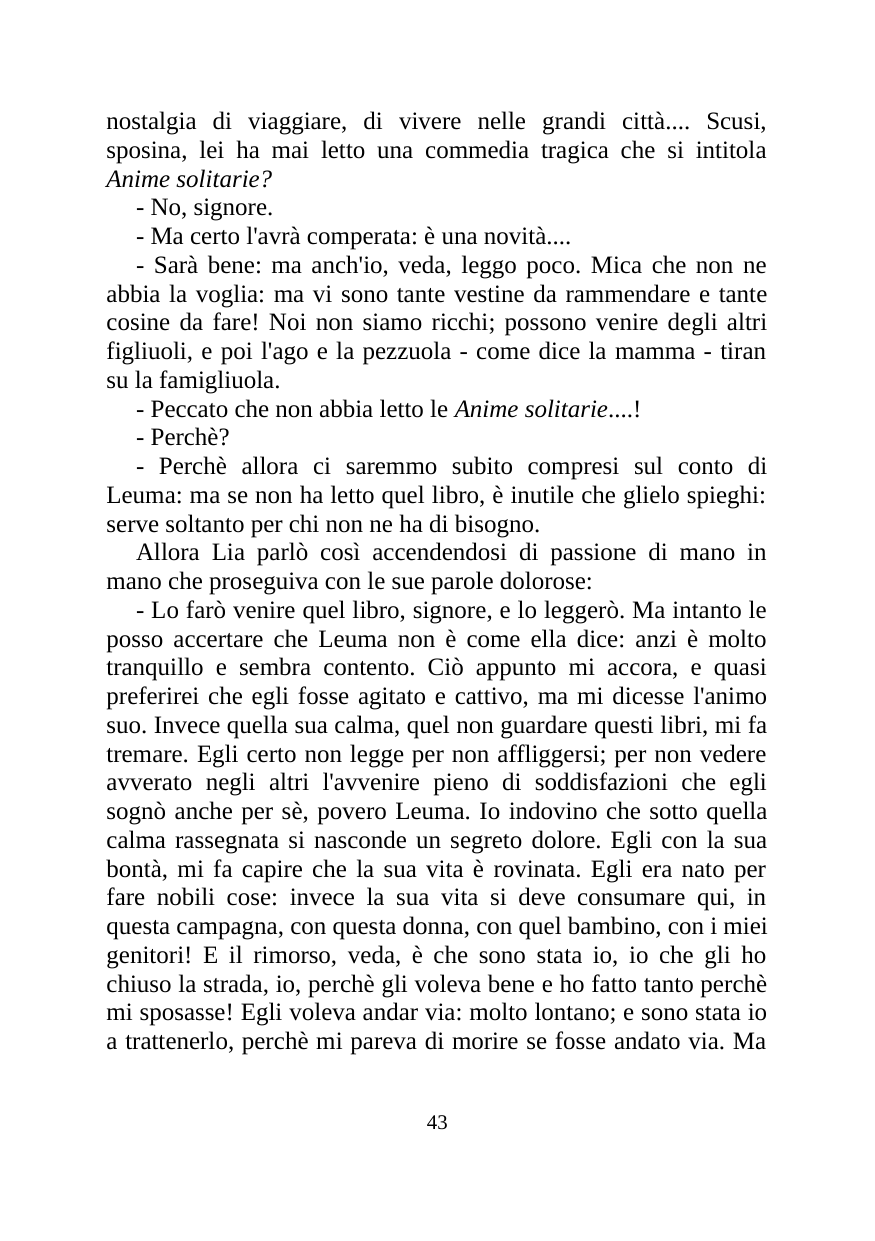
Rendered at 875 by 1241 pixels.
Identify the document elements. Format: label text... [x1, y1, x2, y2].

text - Sarà bene: ma anch'io, veda, leggo poco. Mica che non ne abbia la voglia: ma vi sono tante vestine da rammendare e tante cosine da fare! Noi non siamo ricchi; possono venire degli altri figliuoli, e poi l'ago e la pezzuola - come dice la mamma - tiran su la famigliuola. [106, 250, 768, 394]
text - Perchè allora ci saremmo subito compresi sul conto di Leuma: ma se non ha letto quel libro, è inutile che glielo spieghi: serve soltanto per chi non ne ha di bisogno. [106, 451, 768, 537]
text - Lo farò venire quel libro, signore, e lo leggerò. Ma intanto le posso accertare che Leuma non è come ella dice: anzi è molto tranquillo e sembra contento. Ciò appunto mi accora, e quasi preferirei che egli fosse agitato e cattivo, ma mi dicesse l'animo suo. Invece quella sua calma, quel non guardare questi libri, mi fa tremare. Egli certo non legge per non affliggersi; per non vedere avverato negli altri l'avvenire pieno di soddisfazioni che egli sognò anche per sè, povero Leuma. Io indovino che sotto quella calma rassegnata si nasconde un segreto dolore. Egli con la sua bontà, mi fa capire che la sua vita è rovinata. Egli era nato per fare nobili cose: invece la sua vita si deve consumare qui, in questa campagna, con questa donna, con quel bambino, con i miei genitori! E il rimorso, veda, è che sono stata io, io che gli ho chiuso la strada, io, perchè gli voleva bene e ho fatto tanto perchè mi sposasse! Egli voleva andar via: molto lontano; e sono stata io a trattenerlo, perchè mi pareva di morire se fosse andato via. Ma [106, 595, 768, 1055]
text - Peccato che non abbia letto le Anime solitarie....! [106, 394, 768, 422]
text - Perchè? [106, 422, 768, 451]
text Allora Lia parlò così accendendosi di passione di mano in mano che proseguiva con le sue parole dolorose: [106, 537, 768, 595]
text - No, signore. [106, 192, 768, 221]
text nostalgia di viaggiare, di vivere nelle grandi città.... Scusi, sposina, lei ha mai letto una commedia tragica che si intitola Anime solitarie? [106, 106, 768, 192]
text - Ma certo l'avrà comperata: è una novità.... [106, 221, 768, 250]
